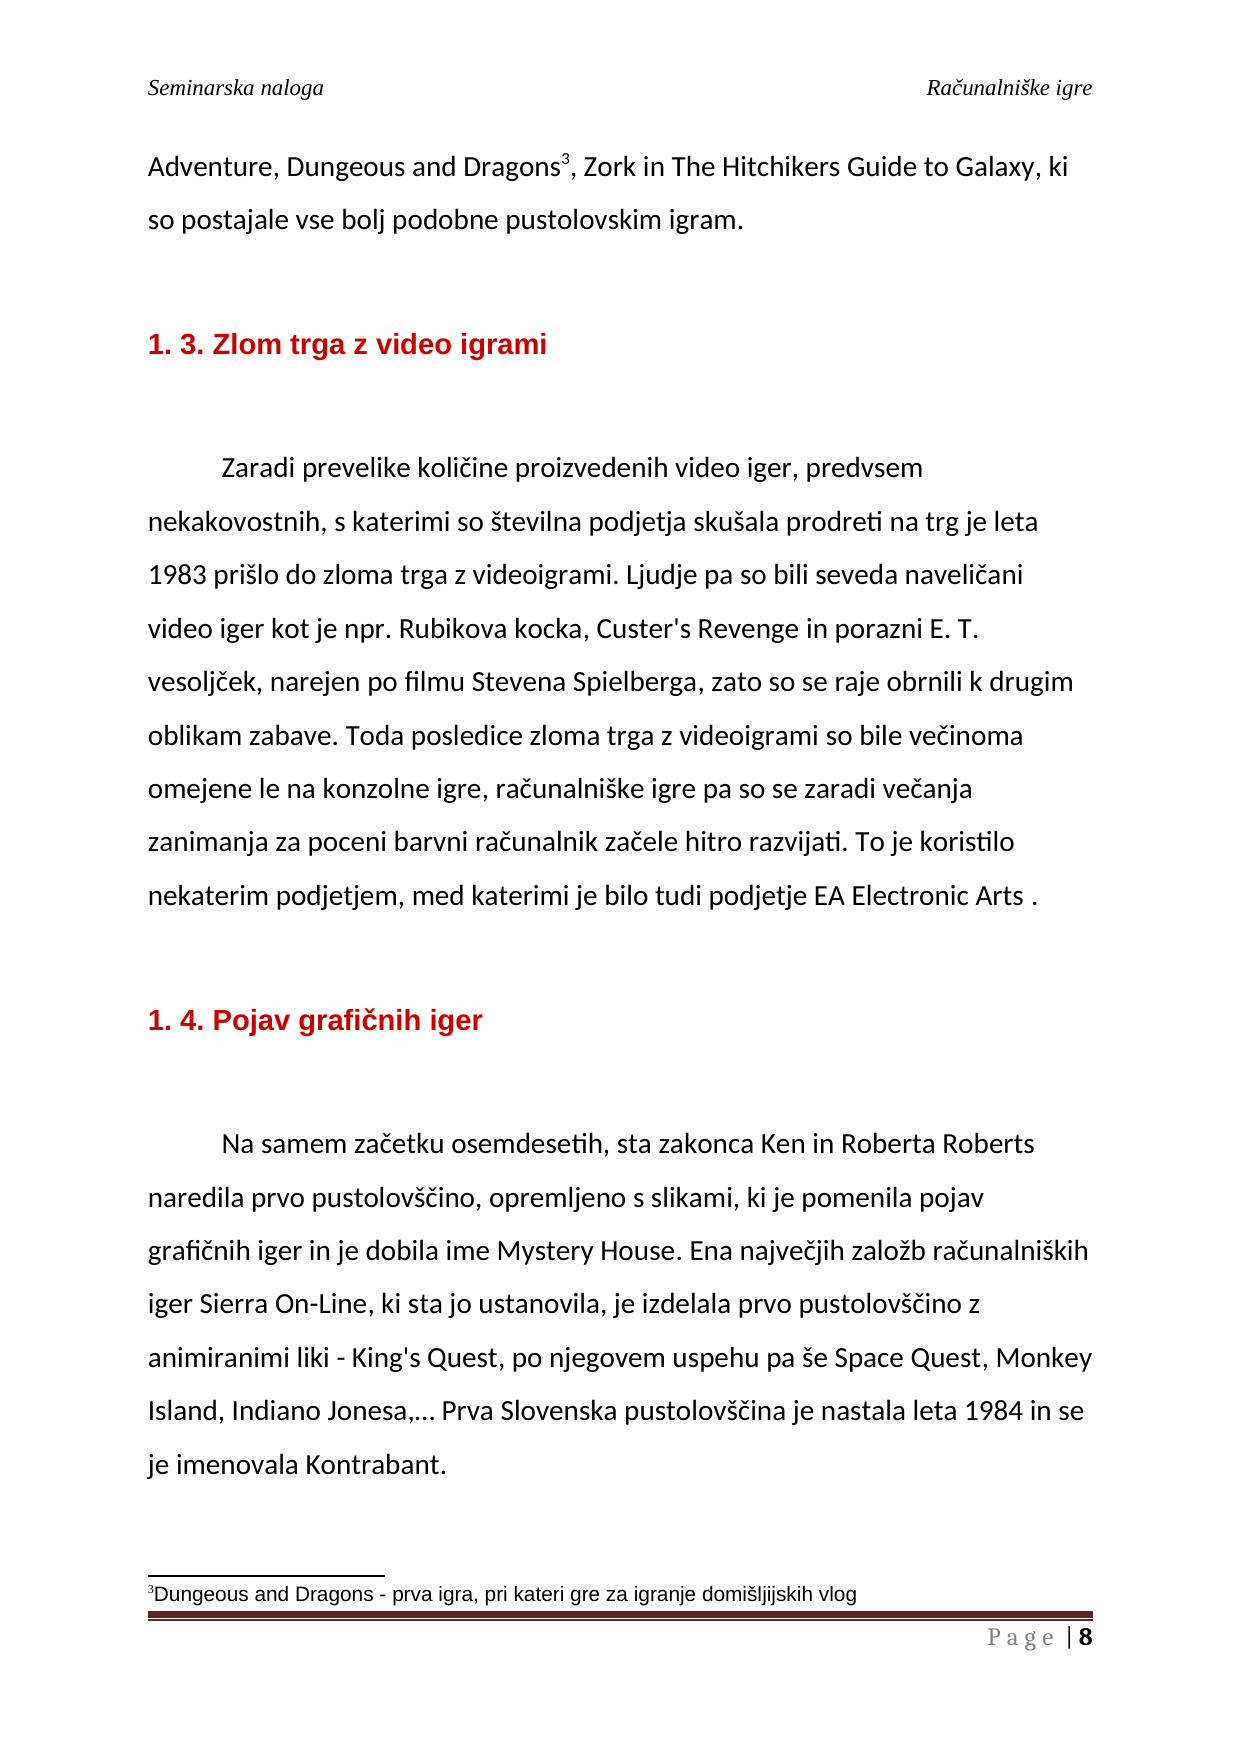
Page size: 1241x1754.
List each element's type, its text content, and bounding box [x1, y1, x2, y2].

text Na samem začetku osemdesetih, sta zakonca Ken in Roberta Roberts naredila prvo pustolovščino, opremljeno s slikami, ki je pomenila pojav grafičnih iger in je dobila ime Mystery House. Ena največjih založb računalniških iger Sierra On-Line, ki sta jo ustanovila, je izdelala prvo pustolovščino z animiranimi liki - King's Quest, po njegovem uspehu pa še Space Quest, Monkey Island, Indiano Jonesa,… Prva Slovenska pustolovščina je nastala leta 1984 in se je imenovala Kontrabant. [148, 1125, 1093, 1481]
text 1. 3. Zlom trga z video igrami [148, 327, 1093, 360]
text 1. 4. Pojav grafičnih iger [148, 1003, 1093, 1036]
text Zaradi prevelike količine proizvedenih video iger, predvsem nekakovostnih, s katerimi so številna podjetja skušala prodreti na trg je leta 1983 prišlo do zloma trga z videoigrami. Ljudje pa so bili seveda naveličani video iger kot je npr. Rubikova kocka, Custer's Revenge in porazni E. T. vesoljček, narejen po filmu Stevena Spielberga, zato so se raje obrnili k drugim oblikam zabave. Toda posledice zloma trga z videoigrami so bile večinoma omejene le na konzolne igre, računalniške igre pa so se zaradi večanja zanimanja za poceni barvni računalnik začele hitro razvijati. To je koristilo nekaterim podjetjem, med katerimi je bilo tudi podjetje EA Electronic Arts . [148, 449, 1093, 912]
text Adventure, Dungeous and Dragons, Zork in The Hitchikers Guide to Galaxy, ki so postajale vse bolj podobne pustolovskim igram. [148, 148, 1093, 237]
text Dungeous and Dragons - prva igra, pri kateri gre za igranje domišljijskih vlog [148, 1582, 1093, 1606]
